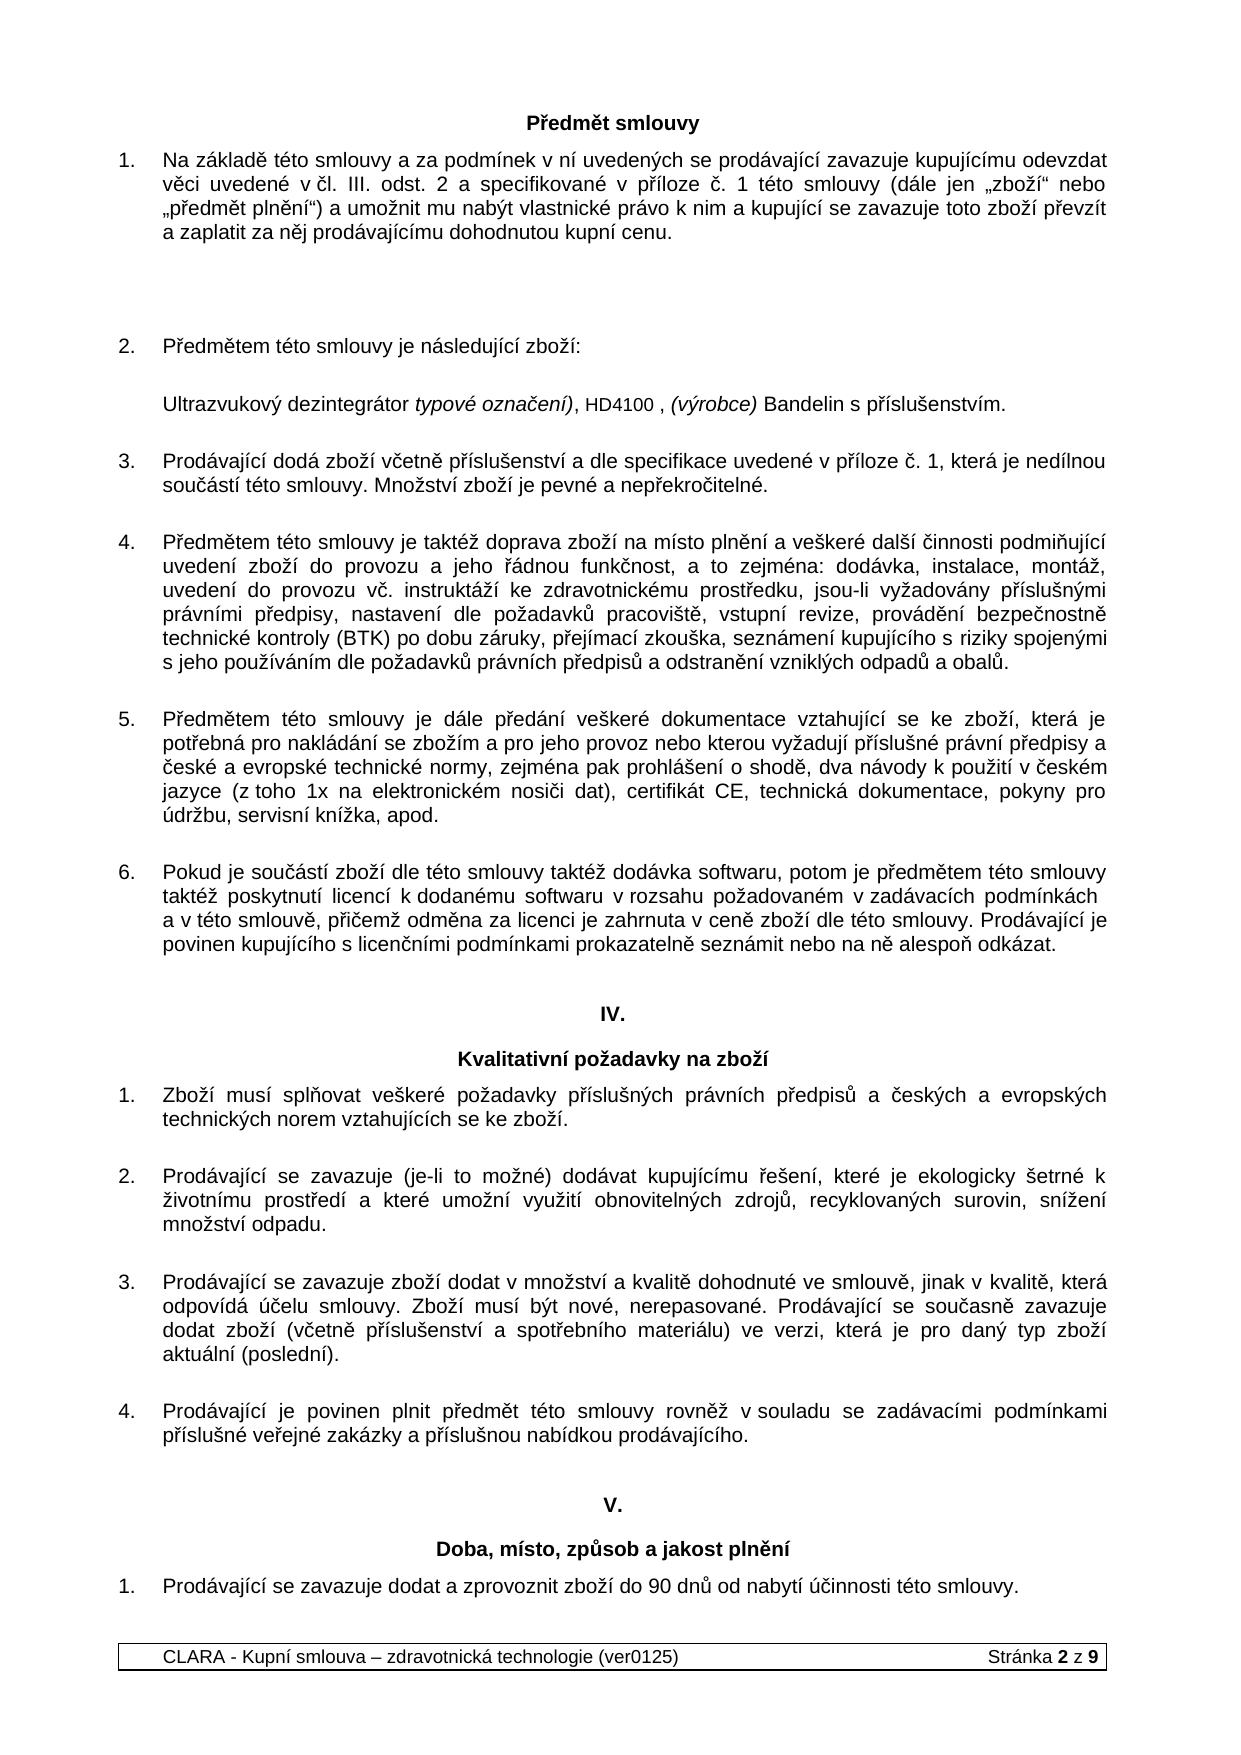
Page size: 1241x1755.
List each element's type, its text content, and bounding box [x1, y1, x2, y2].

list Prodávající je povinen plnit předmět této smlouvy rovněž v souladu se zadávacími podmínkami příslušné veřejné zakázky a příslušnou nabídkou prodávajícího. [118, 1399, 1107, 1447]
list Předmětem této smlouvy je taktéž doprava zboží na místo plnění a veškeré další činnosti podmiňující uvedení zboží do provozu a jeho řádnou funkčnost, a to zejména: dodávka, instalace, montáž, uvedení do provozu vč. instruktáží ke zdravotnickému prostředku, jsou-li vyžadovány příslušnými právními předpisy, nastavení dle požadavků pracoviště, vstupní revize, provádění bezpečnostně technické kontroly (BTK) po dobu záruky, přejímací zkouška, seznámení kupujícího s riziky spojenými s jeho používáním dle požadavků právních předpisů a odstranění vzniklých odpadů a obalů. [118, 530, 1107, 674]
list Prodávající se zavazuje zboží dodat v množství a kvalitě dohodnuté ve smlouvě, jinak v kvalitě, která odpovídá účelu smlouvy. Zboží musí být nové, nerepasované. Prodávající se současně zavazuje dodat zboží (včetně příslušenství a spotřebního materiálu) ve verzi, která je pro daný typ zboží aktuální (poslední). [118, 1269, 1107, 1365]
text Ultrazvukový dezintegrátor typové označení), HD4100 , (výrobce) Bandelin s příslušenstvím. [162, 391, 1107, 415]
list Prodávající se zavazuje dodat a zprovoznit zboží do 90 dnů od nabytí účinnosti této smlouvy. [118, 1574, 1107, 1598]
list Předmětem této smlouvy je dále předání veškeré dokumentace vztahující se ke zboží, která je potřebná pro nakládání se zbožím a pro jeho provoz nebo kterou vyžadují příslušné právní předpisy a české a evropské technické normy, zejména pak prohlášení o shodě, dva návody k použití v českém jazyce (z toho 1x na elektronickém nosiči dat), certifikát CE, technická dokumentace, pokyny pro údržbu, servisní knížka, apod. [118, 707, 1107, 827]
list Na základě této smlouvy a za podmínek v ní uvedených se prodávající zavazuje kupujícímu odevzdat věci uvedené v čl. III. odst. 2 a specifikované v příloze č. 1 této smlouvy (dále jen „zboží“ nebo „předmět plnění“) a umožnit mu nabýt vlastnické právo k nim a kupující se zavazuje toto zboží převzít a zaplatit za něj prodávajícímu dohodnutou kupní cenu. [118, 148, 1107, 243]
subtitle Doba, místo, způsob a jakost plnění [118, 1537, 1107, 1561]
list Pokud je součástí zboží dle této smlouvy taktéž dodávka softwaru, potom je předmětem této smlouvy taktéž poskytnutí licencí k dodanému softwaru v rozsahu požadovaném v zadávacích podmínkách a v této smlouvě, přičemž odměna za licenci je zahrnuta v ceně zboží dle této smlouvy. Prodávající je povinen kupujícího s licenčními podmínkami prokazatelně seznámit nebo na ně alespoň odkázat. [118, 860, 1107, 956]
text IV. [118, 1002, 1107, 1026]
text Kvalitativní požadavky na zboží [118, 1047, 1107, 1071]
list Prodávající dodá zboží včetně příslušenství a dle specifikace uvedené v příloze č. 1, která je nedílnou součástí této smlouvy. Množství zboží je pevné a nepřekročitelné. [118, 449, 1107, 497]
list Zboží musí splňovat veškeré požadavky příslušných právních předpisů a českých a evropských technických norem vztahujících se ke zboží. [118, 1083, 1107, 1131]
list Předmětem této smlouvy je následující zboží: [118, 334, 1107, 358]
list Prodávající se zavazuje (je-li to možné) dodávat kupujícímu řešení, které je ekologicky šetrné k životnímu prostředí a které umožní využití obnovitelných zdrojů, recyklovaných surovin, snížení množství odpadu. [118, 1164, 1107, 1236]
subtitle Předmět smlouvy [118, 111, 1107, 135]
text V. [118, 1492, 1107, 1516]
